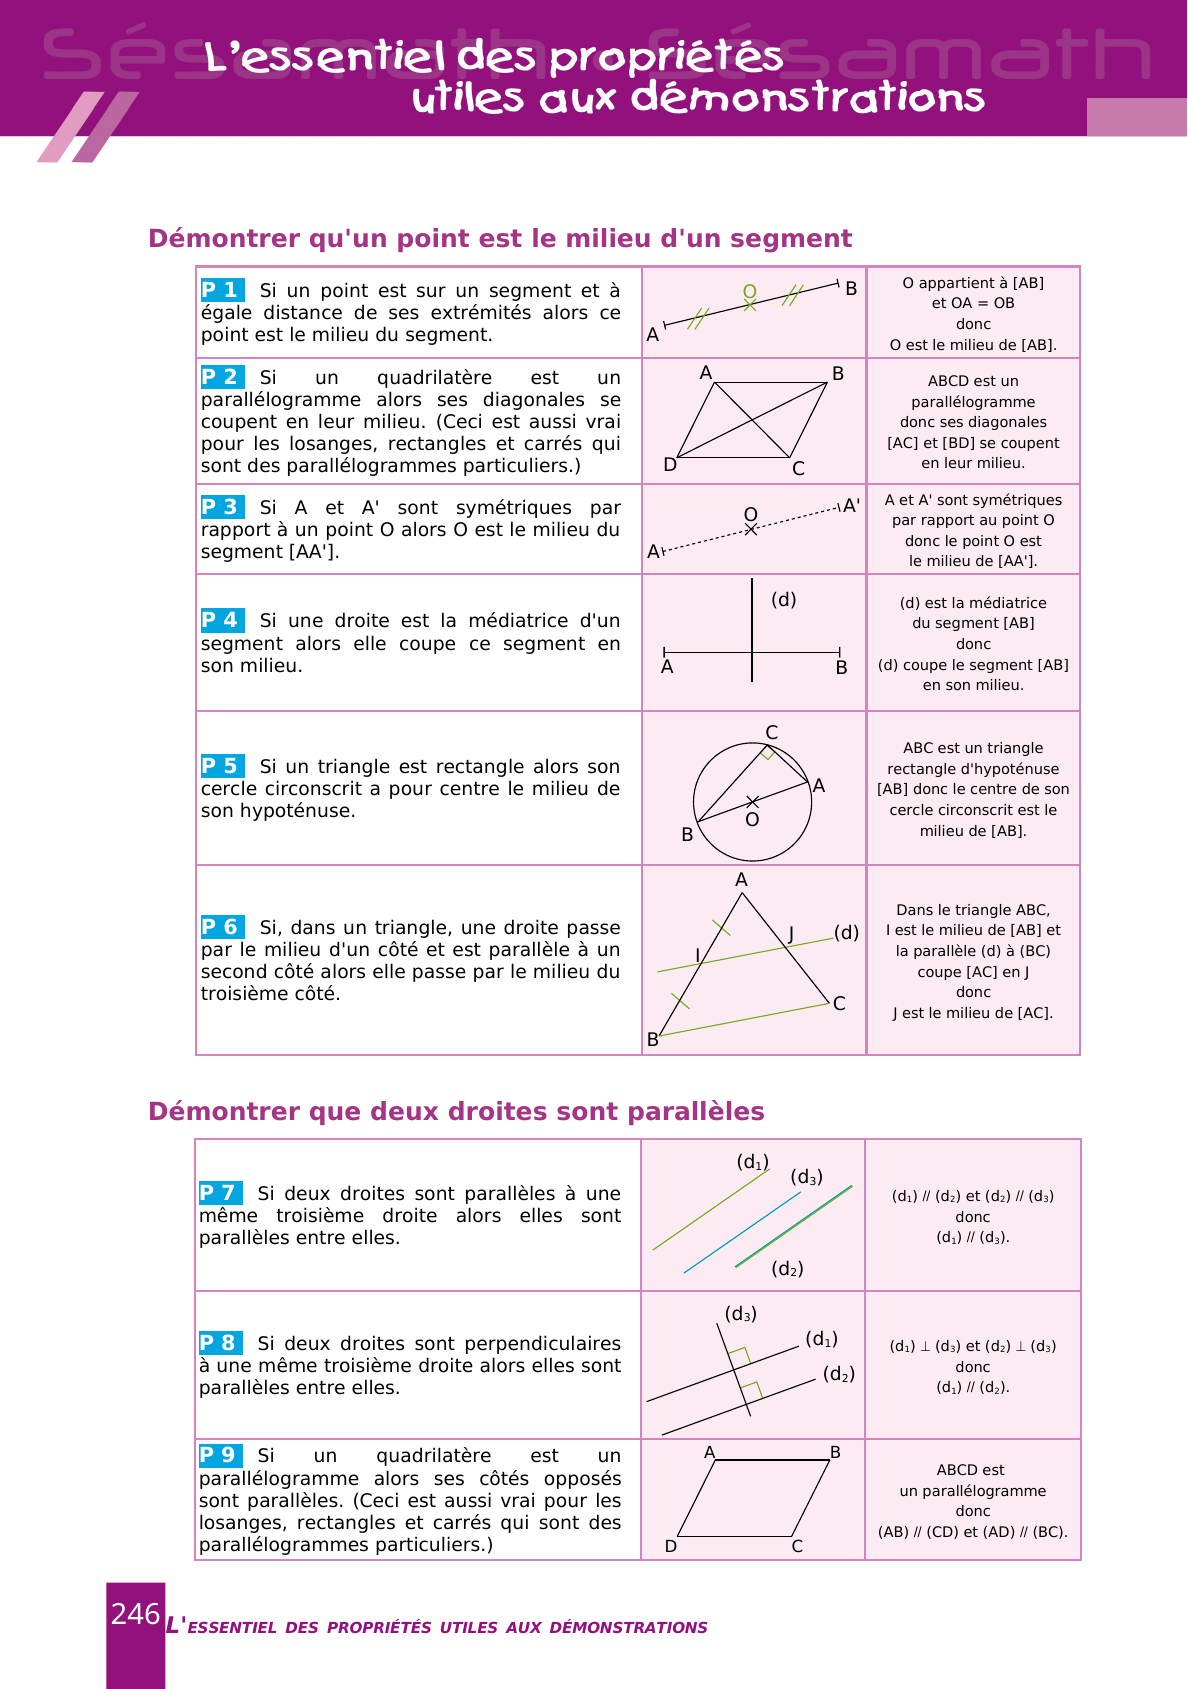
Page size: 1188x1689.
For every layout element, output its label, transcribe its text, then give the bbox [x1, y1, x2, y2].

table_cell Si deux droites sont perpendiculaires à une même troisième droite alors elles sont parallèles entre elles. [196, 1292, 640, 1438]
table_header O appartient à [AB] et OA = OB donc O est le milieu de [AB]. [868, 268, 1079, 357]
table_cell [643, 359, 865, 483]
table_cell Si, dans un triangle, une droite passe par le milieu d'un côté et est parallèle à un second côté alors elle passe par le milieu du troisième côté. [197, 866, 641, 1054]
table_cell A et A' sont symétriques par rapport au point O donc le point O est le milieu de [AA']. [868, 485, 1079, 573]
table_cell Si un quadrilatère est un parallélogramme alors ses côtés opposés sont parallèles. (Ceci est aussi vrai pour les losanges, rectangles et carrés qui sont des parallélogrammes particuliers.) [196, 1440, 640, 1559]
table_cell (d) est la médiatrice du segment [AB] donc (d) coupe le segment [AB] en son milieu. [868, 575, 1079, 710]
table_header (d1) // (d2) et (d2) // (d3) donc (d1) // (d3). [866, 1140, 1080, 1290]
table_cell Si un triangle est rectangle alors son cercle circonscrit a pour centre le milieu de son hypoténuse. [197, 712, 641, 864]
table_cell [643, 575, 865, 710]
table_cell [643, 866, 865, 1054]
table_cell [642, 1440, 864, 1559]
table_cell [643, 485, 865, 573]
picture [0, 0, 1187, 163]
table_cell (d1) ⊥ (d3) et (d2) ⊥ (d3) donc (d1) // (d2). [866, 1292, 1080, 1438]
table_cell [642, 1292, 864, 1438]
text Démontrer que deux droites sont parallèles [148, 1097, 1081, 1126]
table_cell Dans le triangle ABC, I est le milieu de [AB] et la parallèle (d) à (BC) coupe [AC] en J donc J est le milieu de [AC]. [868, 866, 1079, 1054]
table_cell Si un quadrilatère est un parallélogramme alors ses diagonales se coupent en leur milieu. (Ceci est aussi vrai pour les losanges, rectangles et carrés qui sont des parallélogrammes particuliers.) [197, 359, 641, 483]
table_cell Si une droite est la médiatrice d'un segment alors elle coupe ce segment en son milieu. [197, 575, 641, 710]
table_header [643, 268, 865, 357]
table_cell [643, 712, 865, 864]
text Démontrer qu'un point est le milieu d'un segment [148, 224, 1081, 254]
table_cell ABCD est un parallélogramme donc ses diagonales [AC] et [BD] se coupent en leur milieu. [868, 359, 1079, 483]
table_header Si deux droites sont parallèles à une même troisième droite alors elles sont parallèles entre elles. [196, 1140, 640, 1290]
table_header [642, 1140, 864, 1290]
table_header Si un point est sur un segment et à égale distance de ses extrémités alors ce point est le milieu du segment. [197, 268, 641, 357]
table_cell ABCD est un parallélogramme donc (AB) // (CD) et (AD) // (BC). [866, 1440, 1080, 1559]
table_cell ABC est un triangle rectangle d'hypoténuse [AB] donc le centre de son cercle circonscrit est le milieu de [AB]. [868, 712, 1079, 864]
table_cell Si A et A' sont symétriques par rapport à un point O alors O est le milieu du segment [AA']. [197, 485, 641, 573]
